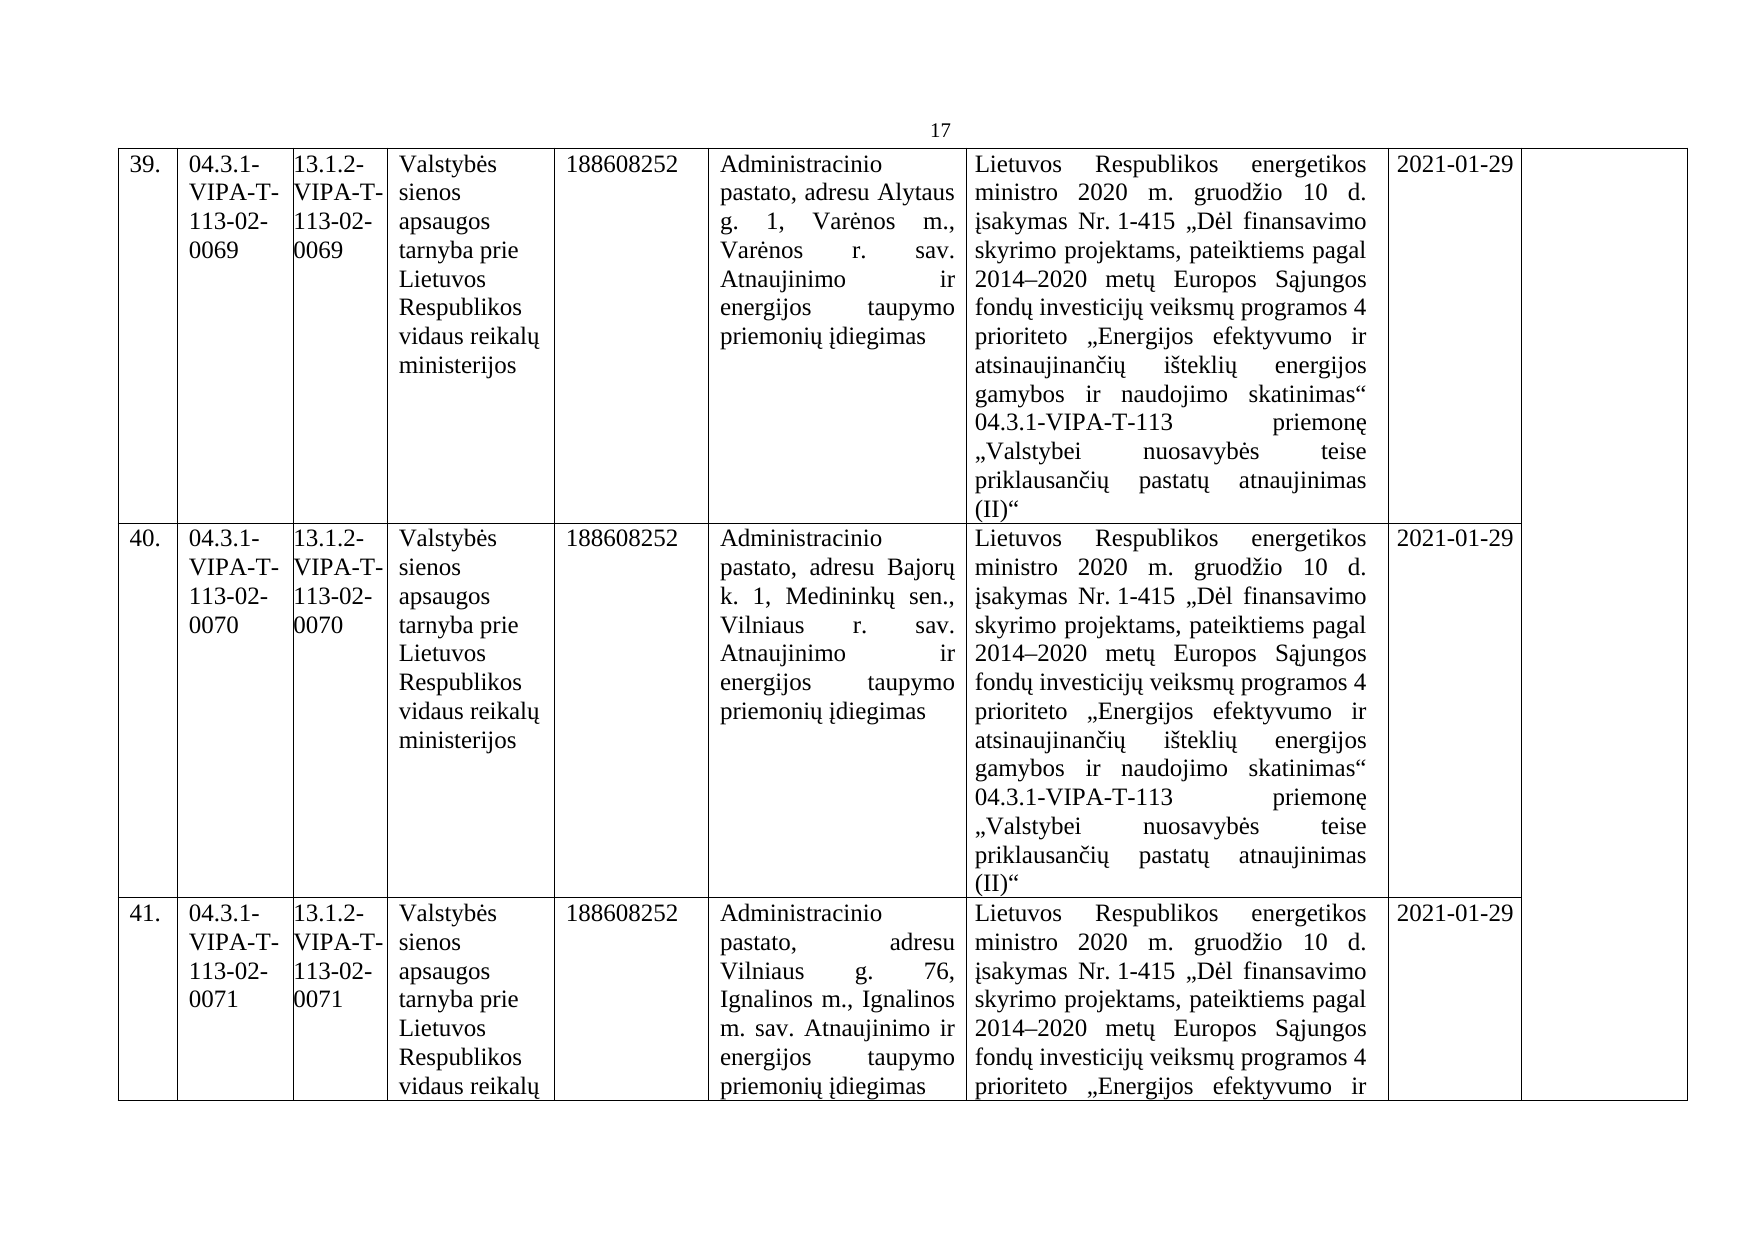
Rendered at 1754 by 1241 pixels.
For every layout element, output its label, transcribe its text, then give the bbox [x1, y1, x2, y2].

table_cell 13.1.2-VIPA-T-113-02-0071 [294, 898, 387, 1099]
table_cell Valstybės sienos apsaugos tarnyba prie Lietuvos Respublikos vidaus reikalų [388, 898, 554, 1099]
table_cell Administracinio pastato, adresu Vilniaus g. 76, Ignalinos m., Ignalinos m. sav. Atnaujinimo ir energijos taupymo priemonių įdiegimas [709, 898, 966, 1099]
table_cell Valstybės sienos apsaugos tarnyba prie Lietuvos Respublikos vidaus reikalų ministerijos [388, 149, 554, 522]
table_cell 188608252 [555, 524, 708, 897]
table_cell 40. [119, 524, 177, 897]
table_cell 41. [119, 898, 177, 1099]
table_cell 2021-01-29 [1389, 898, 1521, 1099]
table_cell 04.3.1-VIPA-T-113-02-0071 [178, 898, 293, 1099]
table_cell Valstybės sienos apsaugos tarnyba prie Lietuvos Respublikos vidaus reikalų ministerijos [388, 524, 554, 897]
table_cell Administracinio pastato, adresu Alytaus g. 1, Varėnos m., Varėnos r. sav. Atnaujinimo ir energijos taupymo priemonių įdiegimas [709, 149, 966, 522]
table_cell 188608252 [555, 149, 708, 522]
table_cell Lietuvos Respublikos energetikos ministro 2020 m. gruodžio 10 d. įsakymas Nr. 1-415 „Dėl finansavimo skyrimo projektams, pateiktiems pagal 2014–2020 metų Europos Sąjungos fondų investicijų veiksmų programos 4 prioriteto „Energijos efektyvumo ir atsinaujinančių išteklių energijos gamybos ir naudojimo skatinimas“ 04.3.1-VIPA-T-113 priemonę „Valstybei nuosavybės teise priklausančių pastatų atnaujinimas (II)“ [967, 524, 1388, 897]
table_cell 2021-01-29 [1389, 149, 1521, 522]
table_cell 13.1.2-VIPA-T-113-02-0069 [294, 149, 387, 522]
table_cell 188608252 [555, 898, 708, 1099]
table_cell [1522, 149, 1687, 1099]
table_cell Lietuvos Respublikos energetikos ministro 2020 m. gruodžio 10 d. įsakymas Nr. 1-415 „Dėl finansavimo skyrimo projektams, pateiktiems pagal 2014–2020 metų Europos Sąjungos fondų investicijų veiksmų programos 4 prioriteto „Energijos efektyvumo ir atsinaujinančių išteklių energijos gamybos ir naudojimo skatinimas“ 04.3.1-VIPA-T-113 priemonę „Valstybei nuosavybės teise priklausančių pastatų atnaujinimas (II)“ [967, 149, 1388, 522]
table_cell 04.3.1-VIPA-T-113-02-0070 [178, 524, 293, 897]
table_cell 13.1.2-VIPA-T-113-02-0070 [294, 524, 387, 897]
table_cell Lietuvos Respublikos energetikos ministro 2020 m. gruodžio 10 d. įsakymas Nr. 1-415 „Dėl finansavimo skyrimo projektams, pateiktiems pagal 2014–2020 metų Europos Sąjungos fondų investicijų veiksmų programos 4 prioriteto „Energijos efektyvumo ir [967, 898, 1388, 1099]
table_cell Administracinio pastato, adresu Bajorų k. 1, Medininkų sen., Vilniaus r. sav. Atnaujinimo ir energijos taupymo priemonių įdiegimas [709, 524, 966, 897]
table_cell 39. [119, 149, 177, 522]
table_cell 2021-01-29 [1389, 524, 1521, 897]
table_cell 04.3.1-VIPA-T-113-02-0069 [178, 149, 293, 522]
